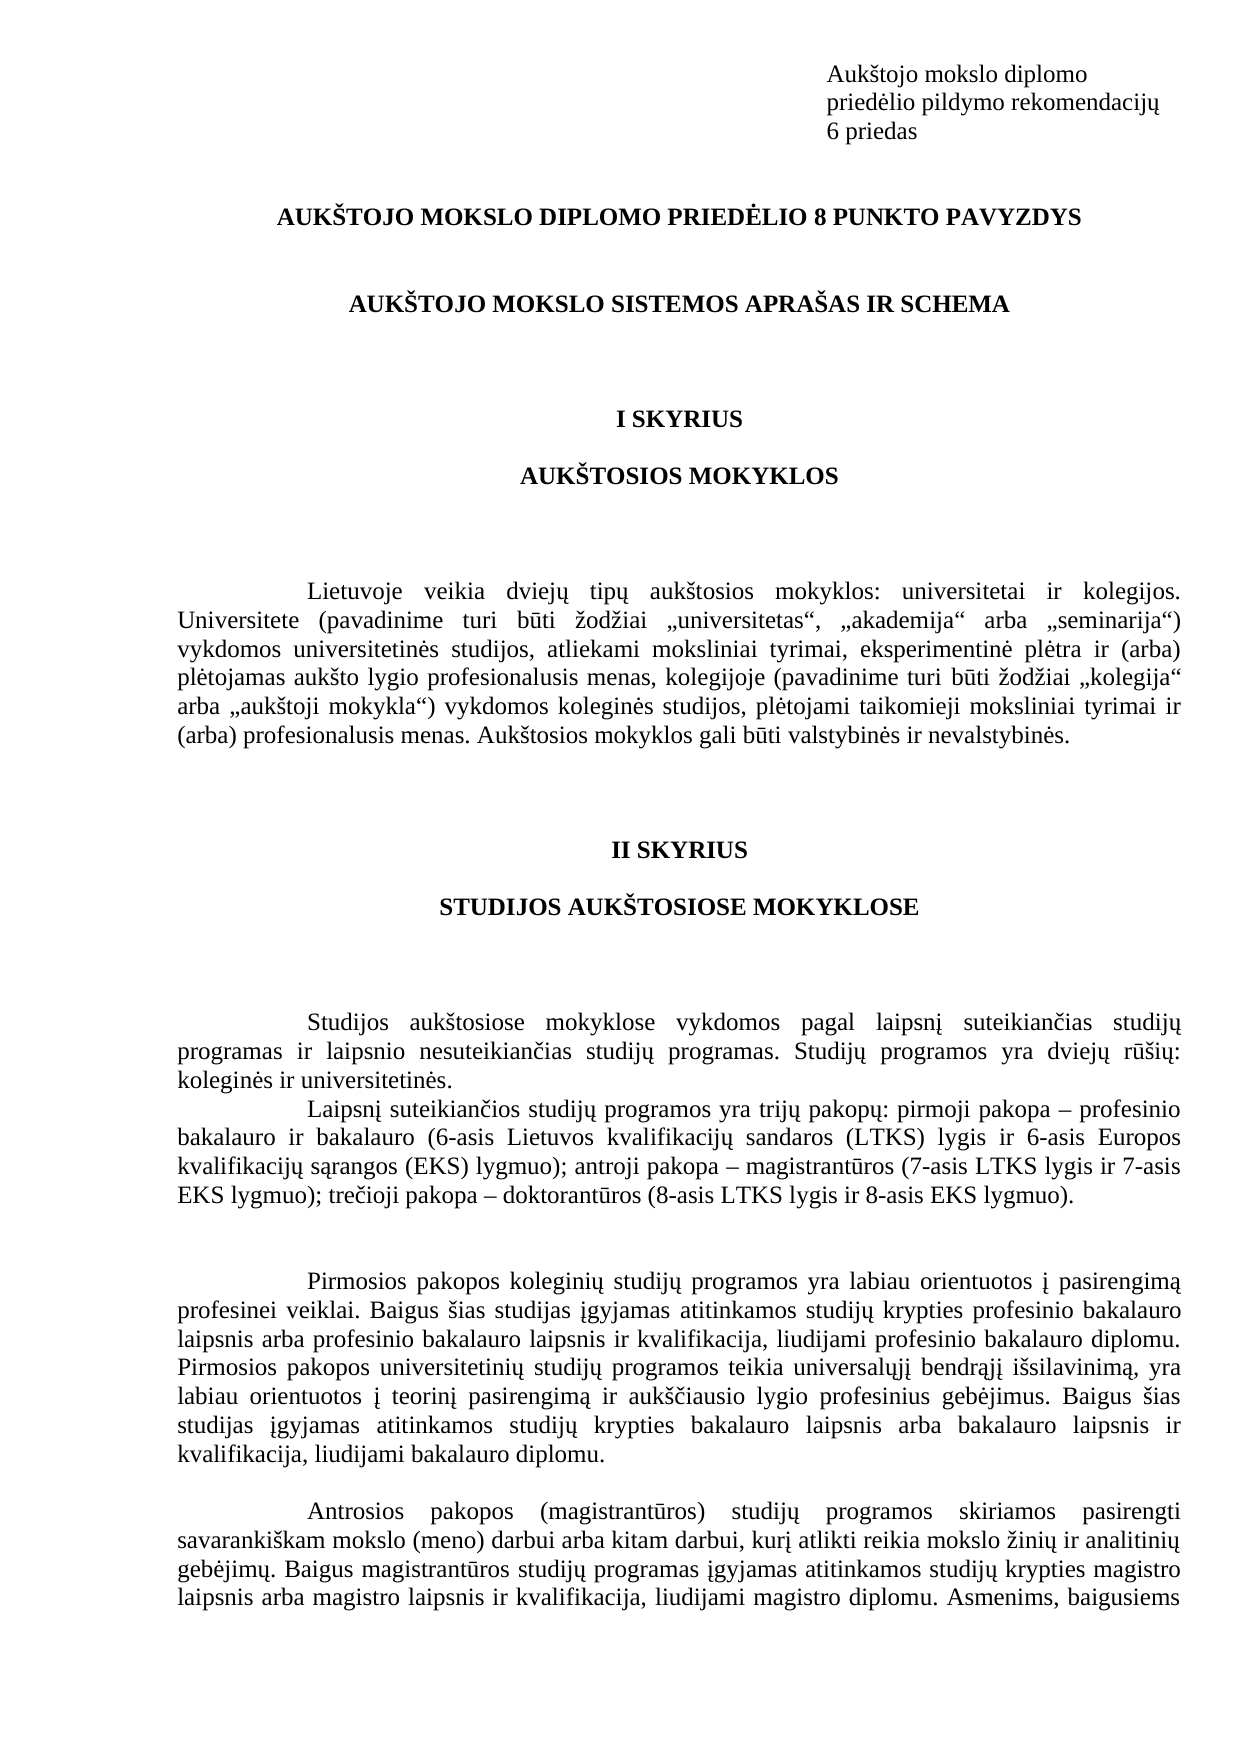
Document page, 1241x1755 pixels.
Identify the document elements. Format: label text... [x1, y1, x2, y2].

text Lietuvoje veikia dviejų tipų aukštosios mokyklos: universitetai ir kolegijos. Universitete (pavadinime turi būti žodžiai „universitetas“, „akademija“ arba „seminarija“) vykdomos universitetinės studijos, atliekami moksliniai tyrimai, eksperimentinė plėtra ir (arba) plėtojamas aukšto lygio profesionalusis menas, kolegijoje (pavadinime turi būti žodžiai „kolegija“ arba „aukštoji mokykla“) vykdomos koleginės studijos, plėtojami taikomieji moksliniai tyrimai ir (arba) profesionalusis menas. Aukštosios mokyklos gali būti valstybinės ir nevalstybinės. [177, 576, 1182, 749]
text Laipsnį suteikiančios studijų programos yra trijų pakopų: pirmoji pakopa – profesinio bakalauro ir bakalauro (6-asis Lietuvos kvalifikacijų sandaros (LTKS) lygis ir 6-asis Europos kvalifikacijų sąrangos (EKS) lygmuo); antroji pakopa – magistrantūros (7-asis LTKS lygis ir 7-asis EKS lygmuo); trečioji pakopa – doktorantūros (8-asis LTKS lygis ir 8-asis EKS lygmuo). [177, 1094, 1182, 1209]
text priedėlio pildymo rekomendacijų [779, 87, 1182, 116]
text Aukštojo mokslo diplomo [697, 59, 1182, 87]
text Pirmosios pakopos koleginių studijų programos yra labiau orientuotos į pasirengimą profesinei veiklai. Baigus šias studijas įgyjamas atitinkamos studijų krypties profesinio bakalauro laipsnis arba profesinio bakalauro laipsnis ir kvalifikacija, liudijami profesinio bakalauro diplomu. Pirmosios pakopos universitetinių studijų programos teikia universalųjį bendrąjį išsilavinimą, yra labiau orientuotos į teorinį pasirengimą ir aukščiausio lygio profesinius gebėjimus. Baigus šias studijas įgyjamas atitinkamos studijų krypties bakalauro laipsnis arba bakalauro laipsnis ir kvalifikacija, liudijami bakalauro diplomu. [177, 1266, 1182, 1467]
text 6 priedas [724, 116, 1182, 145]
text I SKYRIUS [177, 404, 1182, 432]
text Antrosios pakopos (magistrantūros) studijų programos skiriamos pasirengti savarankiškam mokslo (meno) darbui arba kitam darbui, kurį atlikti reikia mokslo žinių ir analitinių gebėjimų. Baigus magistrantūros studijų programas įgyjamas atitinkamos studijų krypties magistro laipsnis arba magistro laipsnis ir kvalifikacija, liudijami magistro diplomu. Asmenims, baigusiems [177, 1496, 1182, 1611]
text Studijos aukštosiose mokyklose vykdomos pagal laipsnį suteikiančias studijų programas ir laipsnio nesuteikiančias studijų programas. Studijų programos yra dviejų rūšių: koleginės ir universitetinės. [177, 1007, 1182, 1094]
text STUDIJOS AUKŠTOSIOSE MOKYKLOSE [177, 892, 1182, 921]
text II SKYRIUS [177, 835, 1182, 864]
text AUKŠTOJO MOKSLO SISTEMOS APRAŠAS IR SCHEMA [177, 289, 1182, 317]
text AUKŠTOJO MOKSLO DIPLOMO PRIEDĖLIO 8 PUNKTO PAVYZDYS [177, 202, 1182, 231]
text AUKŠTOSIOS MOKYKLOS [177, 461, 1182, 490]
